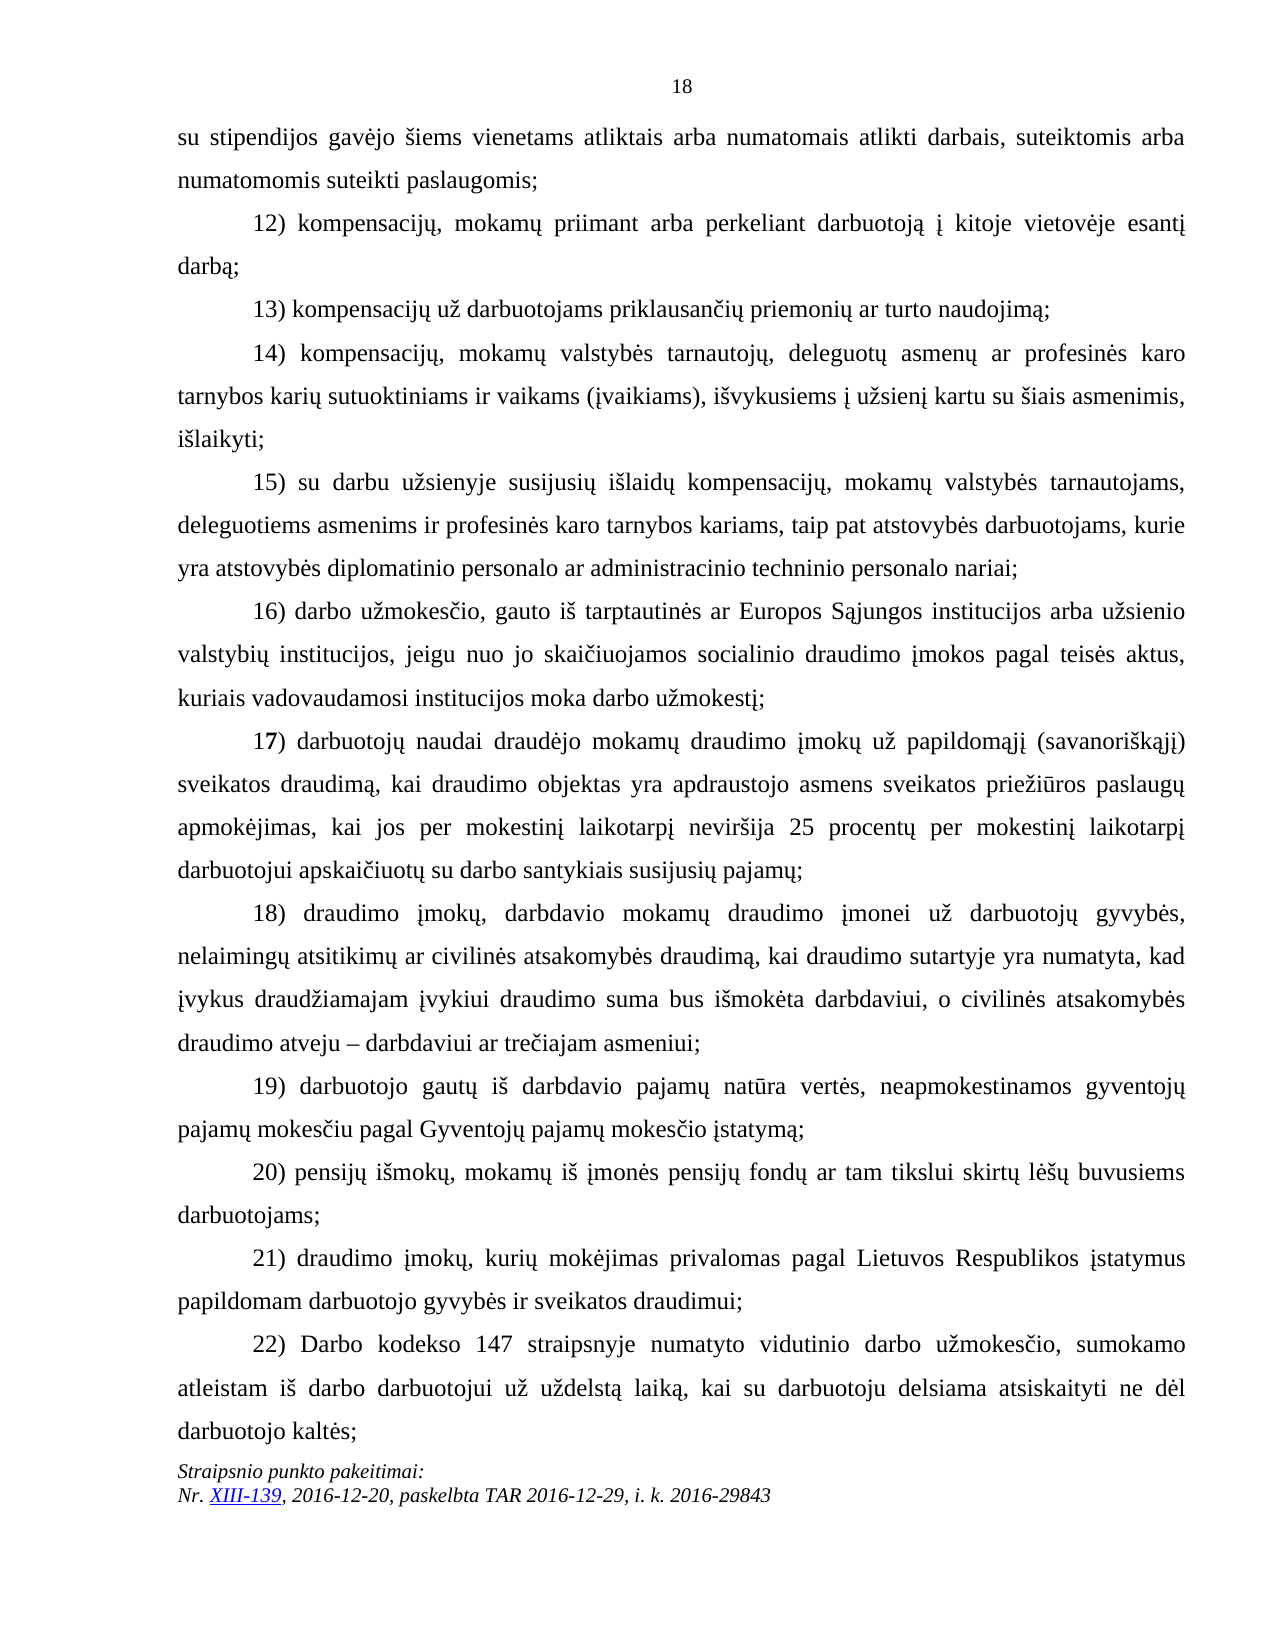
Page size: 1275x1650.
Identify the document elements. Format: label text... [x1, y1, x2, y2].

text 12) kompensacijų, mokamų priimant arba perkeliant darbuotoją į kitoje vietovėje esantį darbą; [177, 208, 1186, 280]
text 21) draudimo įmokų, kurių mokėjimas privalomas pagal Lietuvos Respublikos įstatymus papildomam darbuotojo gyvybės ir sveikatos draudimui; [177, 1243, 1186, 1315]
text 15) su darbu užsienyje susijusių išlaidų kompensacijų, mokamų valstybės tarnautojams, deleguotiems asmenims ir profesinės karo tarnybos kariams, taip pat atstovybės darbuotojams, kurie yra atstovybės diplomatinio personalo ar administracinio techninio personalo nariai; [177, 467, 1186, 582]
text su stipendijos gavėjo šiems vienetams atliktais arba numatomais atlikti darbais, suteiktomis arba numatomomis suteikti paslaugomis; [177, 122, 1186, 194]
text 20) pensijų išmokų, mokamų iš įmonės pensijų fondų ar tam tikslui skirtų lėšų buvusiems darbuotojams; [177, 1157, 1186, 1229]
text 19) darbuotojo gautų iš darbdavio pajamų natūra vertės, neapmokestinamos gyventojų pajamų mokesčiu pagal Gyventojų pajamų mokesčio įstatymą; [177, 1071, 1186, 1143]
text 16) darbo užmokesčio, gauto iš tarptautinės ar Europos Sąjungos institucijos arba užsienio valstybių institucijos, jeigu nuo jo skaičiuojamos socialinio draudimo įmokos pagal teisės aktus, kuriais vadovaudamosi institucijos moka darbo užmokestį; [177, 596, 1186, 711]
text 14) kompensacijų, mokamų valstybės tarnautojų, deleguotų asmenų ar profesinės karo tarnybos karių sutuoktiniams ir vaikams (įvaikiams), išvykusiems į užsienį kartu su šiais asmenimis, išlaikyti; [177, 338, 1186, 453]
text Straipsnio punkto pakeitimai: [177, 1459, 1186, 1483]
text 18) draudimo įmokų, darbdavio mokamų draudimo įmonei už darbuotojų gyvybės, nelaimingų atsitikimų ar civilinės atsakomybės draudimą, kai draudimo sutartyje yra numatyta, kad įvykus draudžiamajam įvykiui draudimo suma bus išmokėta darbdaviui, o civilinės atsakomybės draudimo atveju – darbdaviui ar trečiajam asmeniui; [177, 898, 1186, 1056]
text 13) kompensacijų už darbuotojams priklausančių priemonių ar turto naudojimą; [177, 294, 1186, 323]
text Nr. XIII-139, 2016-12-20, paskelbta TAR 2016-12-29, i. k. 2016-29843 [177, 1483, 1186, 1507]
text 17) darbuotojų naudai draudėjo mokamų draudimo įmokų už papildomąjį (savanoriškąjį) sveikatos draudimą, kai draudimo objektas yra apdraustojo asmens sveikatos priežiūros paslaugų apmokėjimas, kai jos per mokestinį laikotarpį neviršija 25 procentų per mokestinį laikotarpį darbuotojui apskaičiuotų su darbo santykiais susijusių pajamų; [177, 726, 1186, 884]
text 22) Darbo kodekso 147 straipsnyje numatyto vidutinio darbo užmokesčio, sumokamo atleistam iš darbo darbuotojui už uždelstą laiką, kai su darbuotoju delsiama atsiskaityti ne dėl darbuotojo kaltės; [177, 1329, 1186, 1444]
